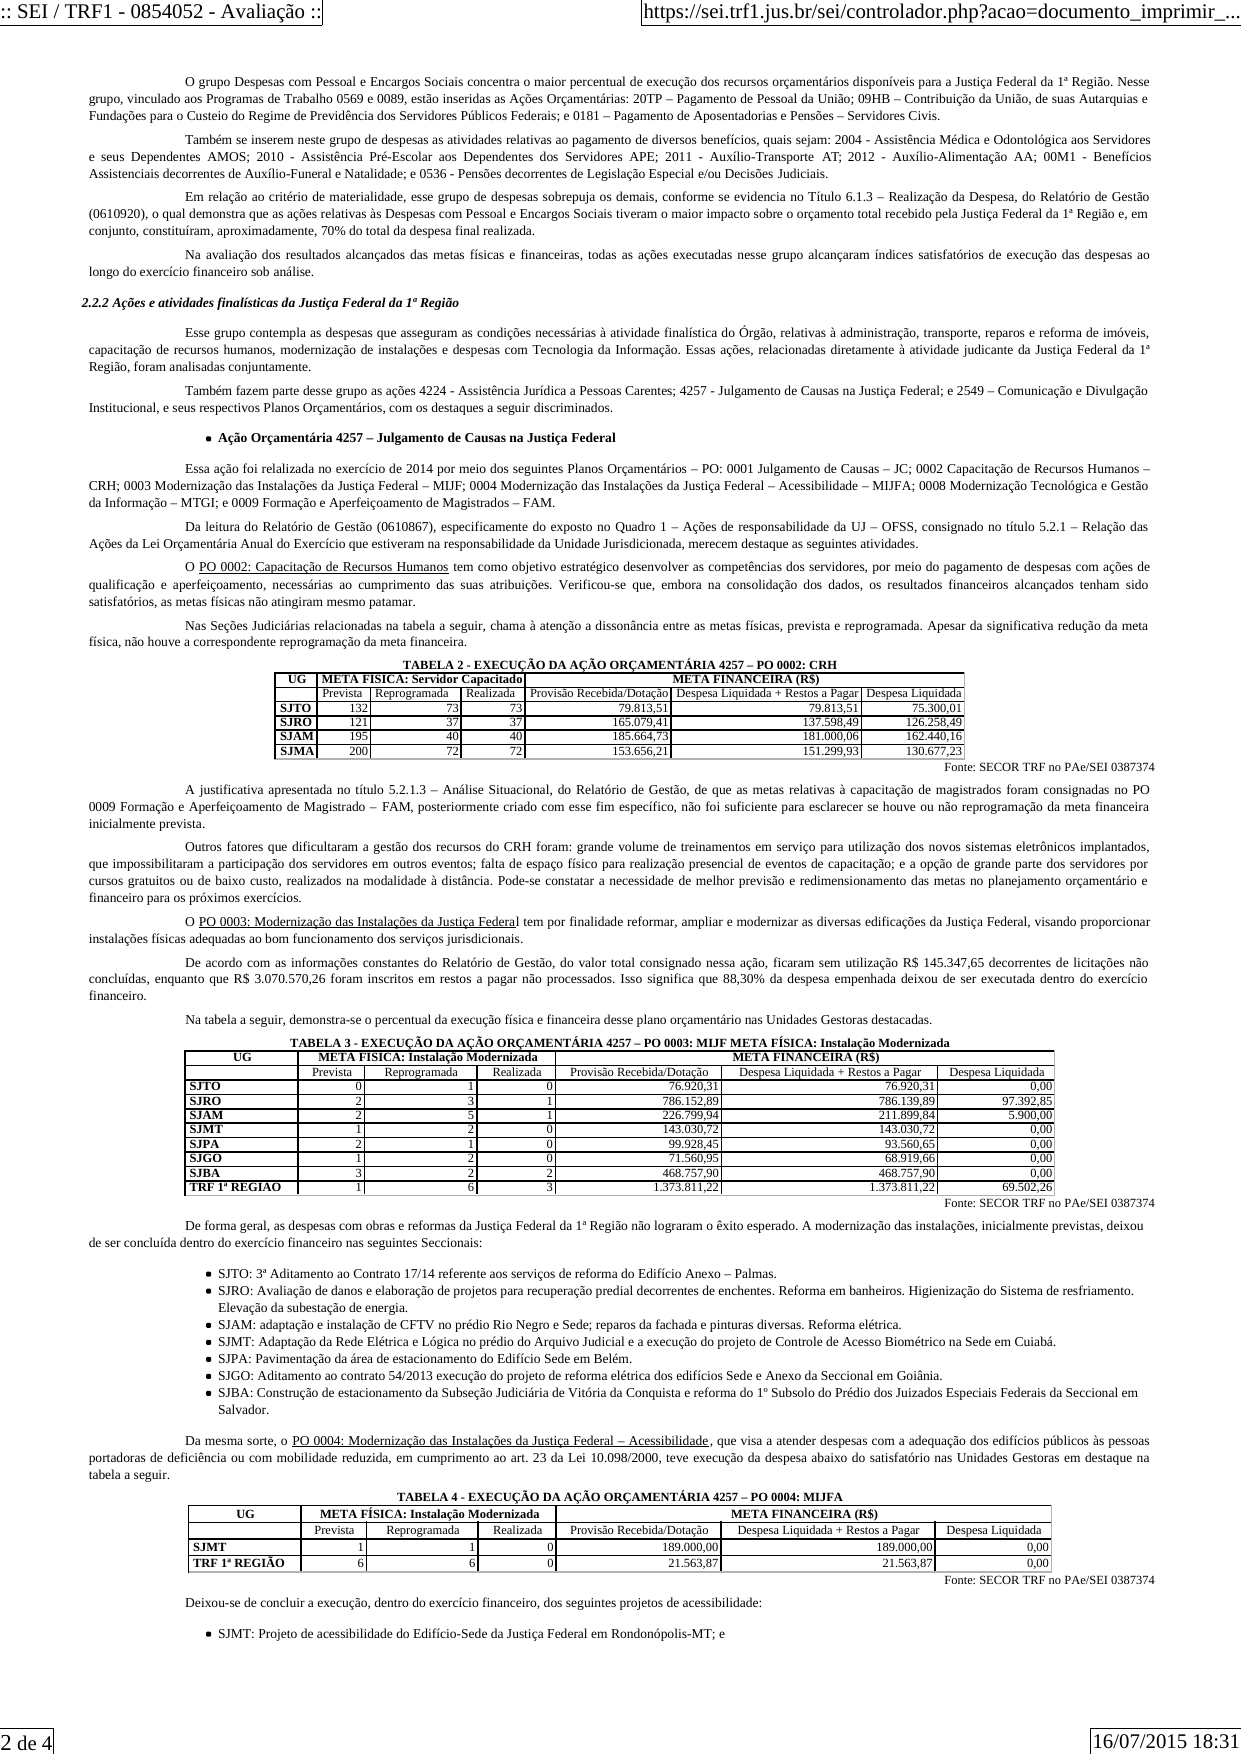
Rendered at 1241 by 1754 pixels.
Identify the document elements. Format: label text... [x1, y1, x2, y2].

text Essa ação foi relalizada no exercício de 2014 por meio dos seguintes Planos Orçamentários – PO: 0001 Julgamento de Causas – JC; 0002 Capacitação de Recursos Humanos – CRH; 0003 Modernização das Instalações da Justiça Federal – MIJF; 0004 Modernização das Instalações da Justiça Federal – Acessibilidade – MIJFA; 0008 Modernização Tecnológica e Gestão da Informação – MTGI; e 0009 Formação e Aperfeiçoamento de Magistrados – FAM. [88, 461, 1151, 510]
table_cell Despesa Liquidada + Restos a Pagar [672, 688, 861, 701]
table_cell 211.899,84 [722, 1110, 937, 1122]
table_cell Realizada [462, 688, 524, 701]
table_header UG [189, 1506, 300, 1521]
table_cell SJAM [276, 731, 316, 744]
table_cell SJRO [186, 1095, 297, 1108]
table_header META FINANCEIRA (R$) [556, 1052, 1054, 1064]
table_header META FÍSICA: Instalação Modernizada [302, 1506, 555, 1521]
text Outros fatores que dificultaram a gestão dos recursos do CRH foram: grande volume de treinamentos em serviço para utilização dos novos sistemas eletrônicos implantados, que impossibilitaram a participação dos servidores em outros eventos; falta de espaço físico para realização presencial de eventos de capacitação; e a opção de grande parte dos servidores por cursos gratuitos ou de baixo custo, realizados na modalidade à distância. Pode-se constatar a necessidade de melhor previsão e redimensionamento das metas no planejamento orçamentário e financeiro para os próximos exercícios. [88, 839, 1152, 905]
table_cell 2 [478, 1167, 555, 1180]
text A justificativa apresentada no título 5.2.1.3 – Análise Situacional, do Relatório de Gestão, de que as metas relativas à capacitação de magistrados foram consignadas no PO 0009 Formação e Aperfeiçoamento de Magistrado – FAM, posteriormente criado com esse fim específico, não foi suficiente para esclarecer se houve ou não reprogramação da meta financeira inicialmente prevista. [88, 782, 1152, 831]
table_cell 2 [365, 1167, 476, 1180]
table_cell 40 [371, 731, 460, 744]
table_cell Despesa Liquidada + Restos a Pagar [722, 1066, 937, 1079]
table_cell 0 [479, 1540, 555, 1554]
table_cell 1 [367, 1540, 477, 1554]
table_cell 2 [365, 1153, 476, 1166]
table_cell 76.920,31 [556, 1081, 721, 1093]
table_cell TRF 1ª REGIÃO [186, 1182, 297, 1194]
list Ações e atividades finalísticas da Justiça Federal da 1ª Região [82, 294, 1169, 310]
table_cell 99.928,45 [556, 1138, 721, 1151]
table_cell 72 [371, 745, 460, 758]
table_cell SJAM [186, 1110, 297, 1122]
table_cell 3 [365, 1095, 476, 1108]
table_cell 143.030,72 [556, 1124, 721, 1137]
text SJRO: Avaliação de danos e elaboração de projetos para recuperação predial decorrentes de enchentes. Reforma em banheiros. Higienização do Sistema de resfriamento. Elevação da subestação de energia. [218, 1283, 1169, 1315]
text Fonte: SECOR TRF no PAe/SEI 0387374 [69, 759, 1155, 774]
table_cell 185.664,73 [526, 731, 670, 744]
table_header UG [276, 674, 316, 687]
text TABELA 4 - EXECUÇÃO DA AÇÃO ORÇAMENTÁRIA 4257 – PO 0004: MIJFA [193, 1490, 1047, 1504]
table_cell 151.299,93 [672, 745, 861, 758]
table_cell 97.392,85 [938, 1095, 1054, 1108]
table_cell 0 [478, 1124, 555, 1137]
table_cell 6 [365, 1182, 476, 1194]
table_header META FINANCEIRA (R$) [557, 1506, 1051, 1521]
table_cell 76.920,31 [722, 1081, 937, 1093]
table_cell 1 [299, 1124, 364, 1137]
table_cell 40 [462, 731, 524, 744]
text Esse grupo contempla as despesas que asseguram as condições necessárias à atividade finalística do Órgão, relativas à administração, transporte, reparos e reforma de imóveis, capacitação de recursos humanos, modernização de instalações e despesas com Tecnologia da Informação. Essas ações, relacionadas diretamente à atividade judicante da Justiça Federal da 1ª Região, foram analisadas conjuntamente. [88, 325, 1151, 374]
table_cell 6 [367, 1556, 477, 1571]
table_cell 1 [478, 1095, 555, 1108]
table_cell 0,00 [936, 1556, 1051, 1571]
table_cell 153.656,21 [526, 745, 670, 758]
table_cell 1.373.811,22 [722, 1182, 937, 1194]
table_cell 93.560,65 [722, 1138, 937, 1151]
table_cell 21.563,87 [557, 1556, 720, 1571]
table_cell 1 [478, 1110, 555, 1122]
table_cell 6 [302, 1556, 366, 1571]
text Nas Seções Judiciárias relacionadas na tabela a seguir, chama à atenção a dissonância entre as metas físicas, prevista e reprogramada. Apesar da significativa redução da meta física, não houve a correspondente reprogramação da meta financeira. [88, 617, 1151, 650]
table_cell 0 [299, 1081, 364, 1093]
text TABELA 3 - EXECUÇÃO DA AÇÃO ORÇAMENTÁRIA 4257 – PO 0003: MIJF META FÍSICA: Instalação Modernizada [193, 1035, 1047, 1050]
table_cell 0,00 [938, 1081, 1054, 1093]
table_cell 121 [318, 717, 370, 729]
text Fonte: SECOR TRF no PAe/SEI 0387374 [69, 1573, 1155, 1587]
table_cell Prevista [299, 1066, 364, 1079]
table_cell SJMA [276, 745, 316, 758]
table_cell 130.677,23 [862, 745, 964, 758]
table_cell 73 [462, 702, 524, 715]
table_cell 72 [462, 745, 524, 758]
table_header META FÍSICA: Servidor Capacitado [318, 674, 524, 687]
table_cell 73 [371, 702, 460, 715]
table_cell 195 [318, 731, 370, 744]
text O PO 0002: Capacitação de Recursos Humanos tem como objetivo estratégico desenvolver as competências dos servidores, por meio do pagamento de despesas com ações de qualificação e aperfeiçoamento, necessárias ao cumprimento das suas atribuições. Verificou-se que, embora na consolidação dos dados, os resultados financeiros alcançados tenham sido satisfatórios, as metas físicas não atingiram mesmo patamar. [88, 559, 1151, 609]
table_cell 165.079,41 [526, 717, 670, 729]
table_cell 189.000,00 [722, 1540, 934, 1554]
table_cell 137.598,49 [672, 717, 861, 729]
table_cell 37 [371, 717, 460, 729]
table_cell 21.563,87 [722, 1556, 934, 1571]
table_cell 0,00 [938, 1167, 1054, 1180]
table_cell Provisão Recebida/Dotação [556, 1066, 721, 1079]
table_cell 226.799,94 [556, 1110, 721, 1122]
table_cell 1 [365, 1081, 476, 1093]
table_header UG [186, 1052, 297, 1064]
table_cell 69.502,26 [938, 1182, 1054, 1194]
text O grupo Despesas com Pessoal e Encargos Sociais concentra o maior percentual de execução dos recursos orçamentários disponíveis para a Justiça Federal da 1ª Região. Nesse grupo, vinculado aos Programas de Trabalho 0569 e 0089, estão inseridas as Ações Orçamentárias: 20TP – Pagamento de Pessoal da União; 09HB – Contribuição da União, de suas Autarquias e Fundações para o Custeio do Regime de Previdência dos Servidores Públicos Federais; e 0181 – Pagamento de Aposentadorias e Pensões – Servidores Civis. [88, 73, 1152, 123]
table_cell Prevista [302, 1523, 366, 1538]
table_cell Realizada [479, 1523, 555, 1538]
table_cell 2 [299, 1110, 364, 1122]
table_cell 79.813,51 [672, 702, 861, 715]
table_cell SJMT [186, 1124, 297, 1137]
table_cell 0,00 [938, 1138, 1054, 1151]
table_cell [189, 1523, 300, 1538]
text Também fazem parte desse grupo as ações 4224 - Assistência Jurídica a Pessoas Carentes; 4257 - Julgamento de Causas na Justiça Federal; e 2549 – Comunicação e Divulgação Institucional, e seus respectivos Planos Orçamentários, com os destaques a seguir discriminados. [88, 383, 1151, 415]
text De acordo com as informações constantes do Relatório de Gestão, do valor total consignado nessa ação, ficaram sem utilização R$ 145.347,65 decorrentes de licitações não concluídas, enquanto que R$ 3.070.570,26 foram inscritos em restos a pagar não processados. Isso significa que 88,30% da despesa empenhada deixou de ser executada dentro do exercício financeiro. [88, 954, 1151, 1004]
table_cell 786.139,89 [722, 1095, 937, 1108]
text Também se inserem neste grupo de despesas as atividades relativas ao pagamento de diversos benefícios, quais sejam: 2004 - Assistência Médica e Odontológica aos Servidores e seus Dependentes AMOS; 2010 - Assistência Pré-Escolar aos Dependentes dos Servidores APE; 2011 - Auxílio-Transporte AT; 2012 - Auxílio-Alimentação AA; 00M1 - Benefícios Assistenciais decorrentes de Auxílio-Funeral e Natalidade; e 0536 - Pensões decorrentes de Legislação Especial e/ou Decisões Judiciais. [88, 132, 1152, 181]
table_cell [276, 688, 316, 701]
text SJBA: Construção de estacionamento da Subseção Judiciária de Vitória da Conquista e reforma do 1º Subsolo do Prédio dos Juizados Especiais Federais da Seccional em Salvador. [218, 1385, 1169, 1417]
table_cell 786.152,89 [556, 1095, 721, 1108]
table_cell Provisão Recebida/Dotação [526, 688, 670, 701]
table_cell 0 [478, 1081, 555, 1093]
table_cell 1 [299, 1153, 364, 1166]
table_cell 468.757,90 [722, 1167, 937, 1180]
text SJGO: Aditamento ao contrato 54/2013 execução do projeto de reforma elétrica dos edifícios Sede e Anexo da Seccional em Goiânia. [218, 1368, 1169, 1383]
table_cell SJBA [186, 1167, 297, 1180]
table_cell SJMT [189, 1540, 300, 1554]
table_cell 37 [462, 717, 524, 729]
table_cell 189.000,00 [557, 1540, 720, 1554]
table_cell SJPA [186, 1138, 297, 1151]
table_cell 5.900,00 [938, 1110, 1054, 1122]
table_cell Despesa Liquidada [936, 1523, 1051, 1538]
table_cell SJTO [276, 702, 316, 715]
table_cell 3 [299, 1167, 364, 1180]
table_cell 1 [302, 1540, 366, 1554]
table_cell Provisão Recebida/Dotação [557, 1523, 720, 1538]
table_cell 162.440,16 [862, 731, 964, 744]
table_cell 79.813,51 [526, 702, 670, 715]
table_cell Despesa Liquidada + Restos a Pagar [722, 1523, 934, 1538]
table_cell Despesa Liquidada [938, 1066, 1054, 1079]
table_cell SJTO [186, 1081, 297, 1093]
table_cell Reprogramada [365, 1066, 476, 1079]
table_cell 2 [299, 1138, 364, 1151]
table_cell 0,00 [936, 1540, 1051, 1554]
table_cell 2 [365, 1124, 476, 1137]
table_cell 0 [478, 1153, 555, 1166]
table_cell 0 [478, 1138, 555, 1151]
text Na avaliação dos resultados alcançados das metas físicas e financeiras, todas as ações executadas nesse grupo alcançaram índices satisfatórios de execução das despesas ao longo do exercício financeiro sob análise. [88, 247, 1152, 279]
text SJMT: Adaptação da Rede Elétrica e Lógica no prédio do Arquivo Judicial e a execução do projeto de Controle de Acesso Biométrico na Sede em Cuiabá. SJPA: Pavimentação da área de estacionamento do Edifício Sede em Belém. [218, 1334, 1071, 1366]
table_cell 0 [479, 1556, 555, 1571]
table_cell 132 [318, 702, 370, 715]
text Da leitura do Relatório de Gestão (0610867), especificamente do exposto no Quadro 1 – Ações de responsabilidade da UJ – OFSS, consignado no título 5.2.1 – Relação das Ações da Lei Orçamentária Anual do Exercício que estiveram na responsabilidade da Unidade Jurisdicionada, merecem destaque as seguintes atividades. [88, 518, 1151, 551]
text Da mesma sorte, o PO 0004: Modernização das Instalações da Justiça Federal – Acessibilidade, que visa a atender despesas com a adequação dos edifícios públicos às pessoas portadoras de deficiência ou com mobilidade reduzida, em cumprimento ao art. 23 da Lei 10.098/2000, teve execução da despesa abaixo do satisfatório nas Unidades Gestoras em destaque na tabela a seguir. [88, 1432, 1151, 1482]
table_cell 0,00 [938, 1153, 1054, 1166]
table_header META FINANCEIRA (R$) [526, 674, 964, 687]
table_cell TRF 1ª REGIÃO [189, 1556, 300, 1571]
table_cell 5 [365, 1110, 476, 1122]
table_cell 1 [299, 1182, 364, 1194]
table_cell 71.560,95 [556, 1153, 721, 1166]
table_cell 1 [365, 1138, 476, 1151]
table_cell 143.030,72 [722, 1124, 937, 1137]
table_cell 2 [299, 1095, 364, 1108]
table_cell Despesa Liquidada [862, 688, 964, 701]
text Na tabela a seguir, demonstra-se o percentual da execução física e financeira desse plano orçamentário nas Unidades Gestoras destacadas. [185, 1012, 1169, 1028]
table_cell Realizada [478, 1066, 555, 1079]
table_cell 68.919,66 [722, 1153, 937, 1166]
text O PO 0003: Modernização das Instalações da Justiça Federal tem por finalidade reformar, ampliar e modernizar as diversas edificações da Justiça Federal, visando proporcionar instalações físicas adequadas ao bom funcionamento dos serviços jurisdicionais. [88, 914, 1151, 946]
table_cell Prevista [318, 688, 370, 701]
text TABELA 2 - EXECUÇÃO DA AÇÃO ORÇAMENTÁRIA 4257 – PO 0002: CRH [193, 657, 1047, 672]
text SJAM: adaptação e instalação de CFTV no prédio Rio Negro e Sede; reparos da fachada e pinturas diversas. Reforma elétrica. [218, 1317, 1169, 1332]
text Em relação ao critério de materialidade, esse grupo de despesas sobrepuja os demais, conforme se evidencia no Título 6.1.3 – Realização da Despesa, do Relatório de Gestão (0610920), o qual demonstra que as ações relativas às Despesas com Pessoal e Encargos Sociais tiveram o maior impacto sobre o orçamento total recebido pela Justiça Federal da 1ª Região e, em conjunto, constituíram, aproximadamente, 70% do total da despesa final realizada. [88, 189, 1151, 238]
table_cell 200 [318, 745, 370, 758]
table_cell SJRO [276, 717, 316, 729]
table_cell SJGO [186, 1153, 297, 1166]
table_cell [186, 1066, 297, 1079]
table_cell 3 [478, 1182, 555, 1194]
table_cell 1.373.811,22 [556, 1182, 721, 1194]
table_cell 75.300,01 [862, 702, 964, 715]
text De forma geral, as despesas com obras e reformas da Justiça Federal da 1ª Região não lograram o êxito esperado. A modernização das instalações, inicialmente previstas, deixou de ser concluída dentro do exercício financeiro nas seguintes Seccionais: [88, 1218, 1155, 1251]
table_cell 181.000,06 [672, 731, 861, 744]
table_cell 126.258,49 [862, 717, 964, 729]
text SJTO: 3ª Aditamento ao Contrato 17/14 referente aos serviços de reforma do Edifício Anexo – Palmas. [218, 1266, 1169, 1281]
table_header META FÍSICA: Instalação Modernizada [299, 1052, 555, 1064]
text Ação Orçamentária 4257 – Julgamento de Causas na Justiça Federal [218, 430, 1169, 446]
text Deixou-se de concluir a execução, dentro do exercício financeiro, dos seguintes projetos de acessibilidade: SJMT: Projeto de acessibilidade do Edifício-Sede da Justiça Federal em Rondonópolis-MT; e [185, 1595, 797, 1641]
table_cell Reprogramada [371, 688, 460, 701]
table_cell 468.757,90 [556, 1167, 721, 1180]
table_cell 0,00 [938, 1124, 1054, 1137]
table_cell Reprogramada [367, 1523, 477, 1538]
text Fonte: SECOR TRF no PAe/SEI 0387374 [69, 1196, 1155, 1210]
